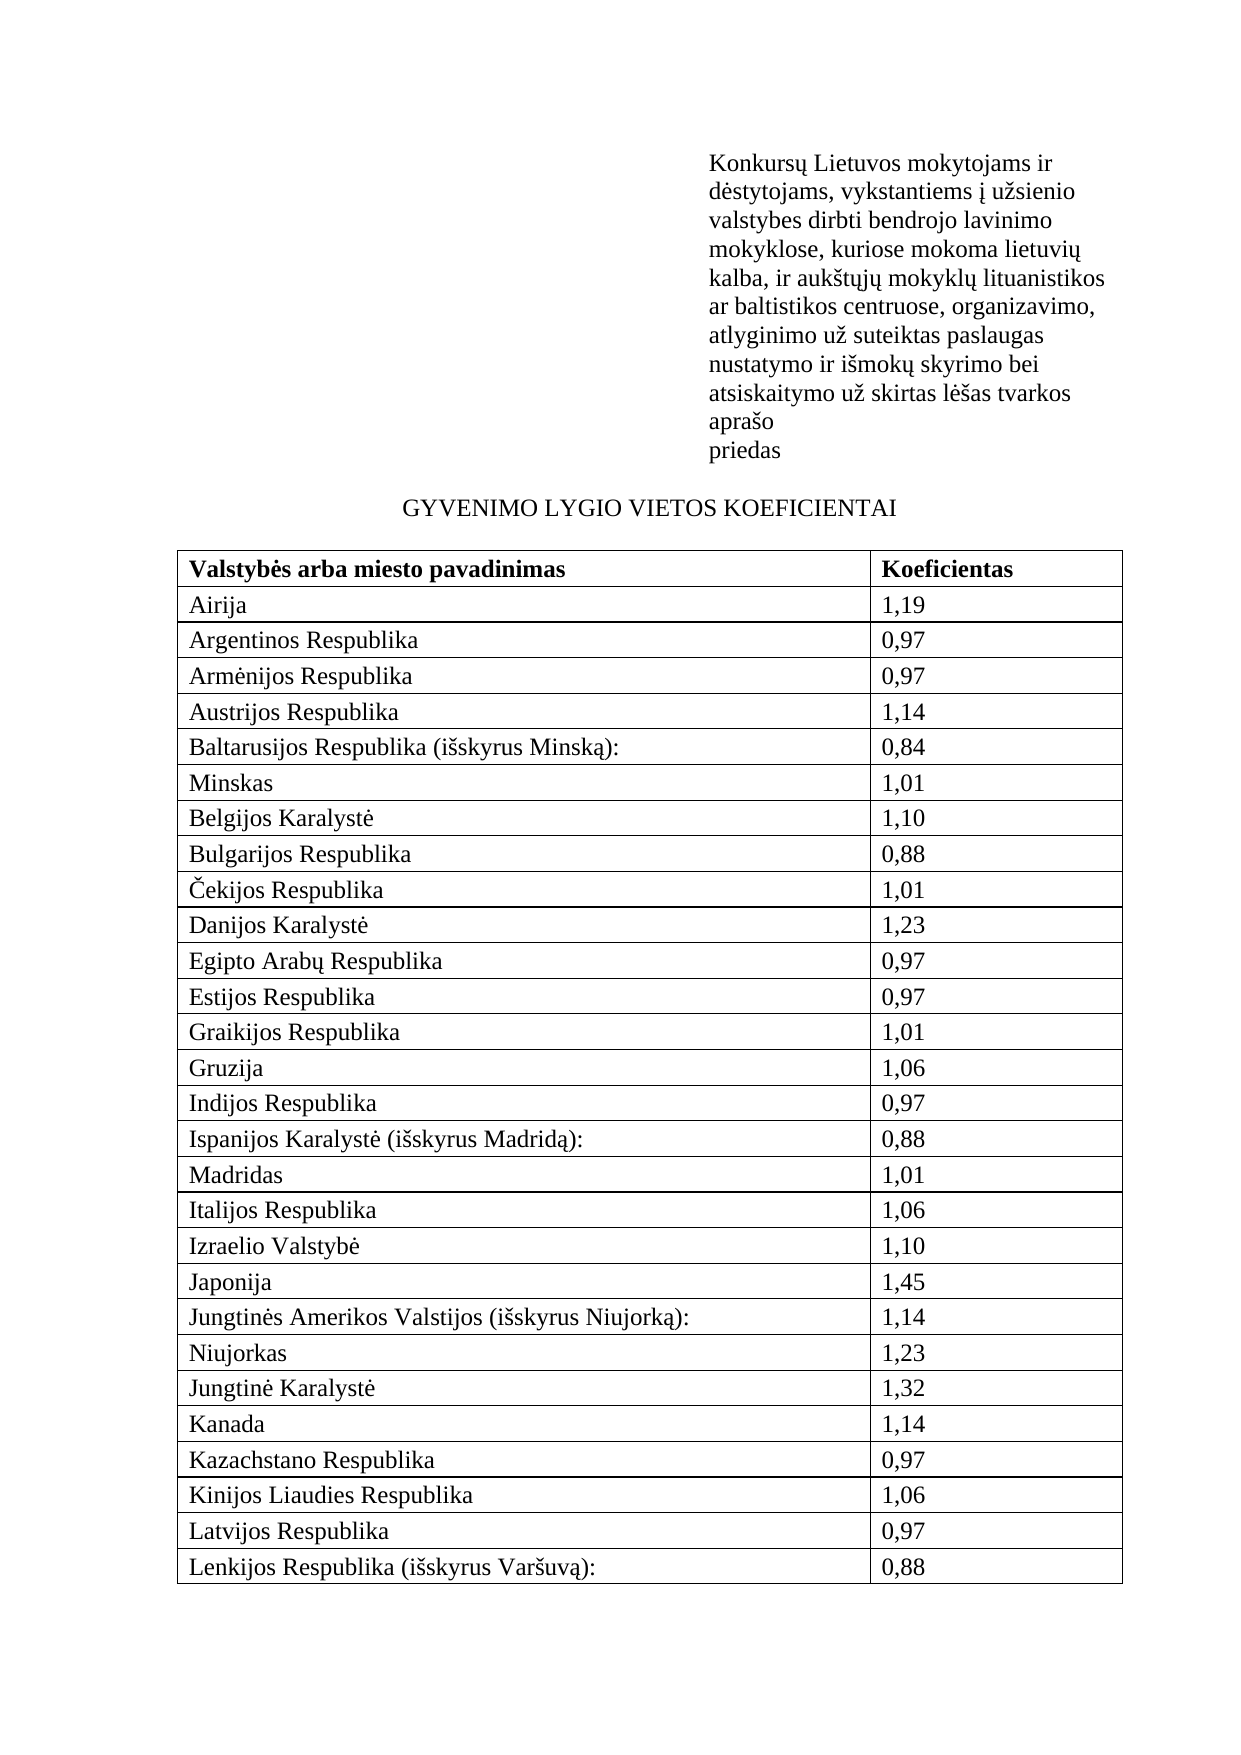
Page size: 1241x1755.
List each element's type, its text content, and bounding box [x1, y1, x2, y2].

table_cell 0,97 [871, 1442, 1122, 1476]
text nustatymo ir išmokų skyrimo bei [177, 349, 1122, 378]
text dėstytojams, vykstantiems į užsienio [177, 176, 1122, 205]
table_cell Izraelio Valstybė [178, 1228, 870, 1263]
text GYVENIMO LYGIO VIETOS KOEFICIENTAI [177, 493, 1122, 521]
table_cell Minskas [178, 765, 870, 799]
table_cell Egipto Arabų Respublika [178, 943, 870, 978]
table_cell 1,14 [871, 694, 1122, 728]
text valstybes dirbti bendrojo lavinimo [177, 205, 1122, 234]
table_cell Japonija [178, 1264, 870, 1298]
table_cell Austrijos Respublika [178, 694, 870, 728]
table_cell Airija [178, 587, 870, 621]
table_cell 1,45 [871, 1264, 1122, 1298]
table_cell 0,97 [871, 1086, 1122, 1120]
table_cell 1,14 [871, 1406, 1122, 1441]
table_cell Čekijos Respublika [178, 872, 870, 906]
table_cell Bulgarijos Respublika [178, 836, 870, 871]
table_cell 0,84 [871, 729, 1122, 764]
table_cell Danijos Karalystė [178, 908, 870, 942]
table_cell 1,06 [871, 1193, 1122, 1227]
table_cell 0,88 [871, 836, 1122, 871]
table_cell 1,01 [871, 1014, 1122, 1049]
table_cell 1,23 [871, 908, 1122, 942]
table_cell Ispanijos Karalystė (išskyrus Madridą): [178, 1121, 870, 1156]
table_cell 1,06 [871, 1478, 1122, 1512]
table_cell Madridas [178, 1157, 870, 1191]
table_cell Indijos Respublika [178, 1086, 870, 1120]
table_cell 1,10 [871, 801, 1122, 835]
text atsiskaitymo už skirtas lėšas tvarkos [177, 378, 1122, 406]
table_cell 1,06 [871, 1050, 1122, 1084]
table_cell 0,97 [871, 1513, 1122, 1548]
table_cell Lenkijos Respublika (išskyrus Varšuvą): [178, 1549, 870, 1583]
table_cell Kanada [178, 1406, 870, 1441]
table_cell Italijos Respublika [178, 1193, 870, 1227]
text aprašo [177, 406, 1122, 435]
table_cell 0,97 [871, 658, 1122, 693]
table_cell Kazachstano Respublika [178, 1442, 870, 1476]
text priedas [177, 435, 1122, 464]
table_cell Jungtinės Amerikos Valstijos (išskyrus Niujorką): [178, 1299, 870, 1334]
table_cell Belgijos Karalystė [178, 801, 870, 835]
table_cell 1,01 [871, 1157, 1122, 1191]
table_cell 0,97 [871, 623, 1122, 657]
table_cell Armėnijos Respublika [178, 658, 870, 693]
table_cell 1,10 [871, 1228, 1122, 1263]
table_cell 1,23 [871, 1335, 1122, 1369]
table_cell 1,32 [871, 1371, 1122, 1405]
table_cell 1,14 [871, 1299, 1122, 1334]
text kalba, ir aukštųjų mokyklų lituanistikos [177, 263, 1122, 291]
text Konkursų Lietuvos mokytojams ir [177, 148, 1122, 176]
table_header Koeficientas [871, 551, 1122, 586]
text ar baltistikos centruose, organizavimo, [177, 291, 1122, 320]
table_cell Gruzija [178, 1050, 870, 1084]
table_cell Argentinos Respublika [178, 623, 870, 657]
table_cell Kinijos Liaudies Respublika [178, 1478, 870, 1512]
table_header Valstybės arba miesto pavadinimas [178, 551, 870, 586]
text mokyklose, kuriose mokoma lietuvių [177, 234, 1122, 263]
text atlyginimo už suteiktas paslaugas [177, 320, 1122, 349]
table_cell 1,01 [871, 872, 1122, 906]
table_cell Estijos Respublika [178, 979, 870, 1013]
table_cell Graikijos Respublika [178, 1014, 870, 1049]
table_cell Niujorkas [178, 1335, 870, 1369]
table_cell Baltarusijos Respublika (išskyrus Minską): [178, 729, 870, 764]
table_cell 0,88 [871, 1549, 1122, 1583]
table_cell 0,97 [871, 979, 1122, 1013]
table_cell 1,19 [871, 587, 1122, 621]
table_cell Jungtinė Karalystė [178, 1371, 870, 1405]
table_cell 1,01 [871, 765, 1122, 799]
table_cell 0,97 [871, 943, 1122, 978]
table_cell 0,88 [871, 1121, 1122, 1156]
table_cell Latvijos Respublika [178, 1513, 870, 1548]
